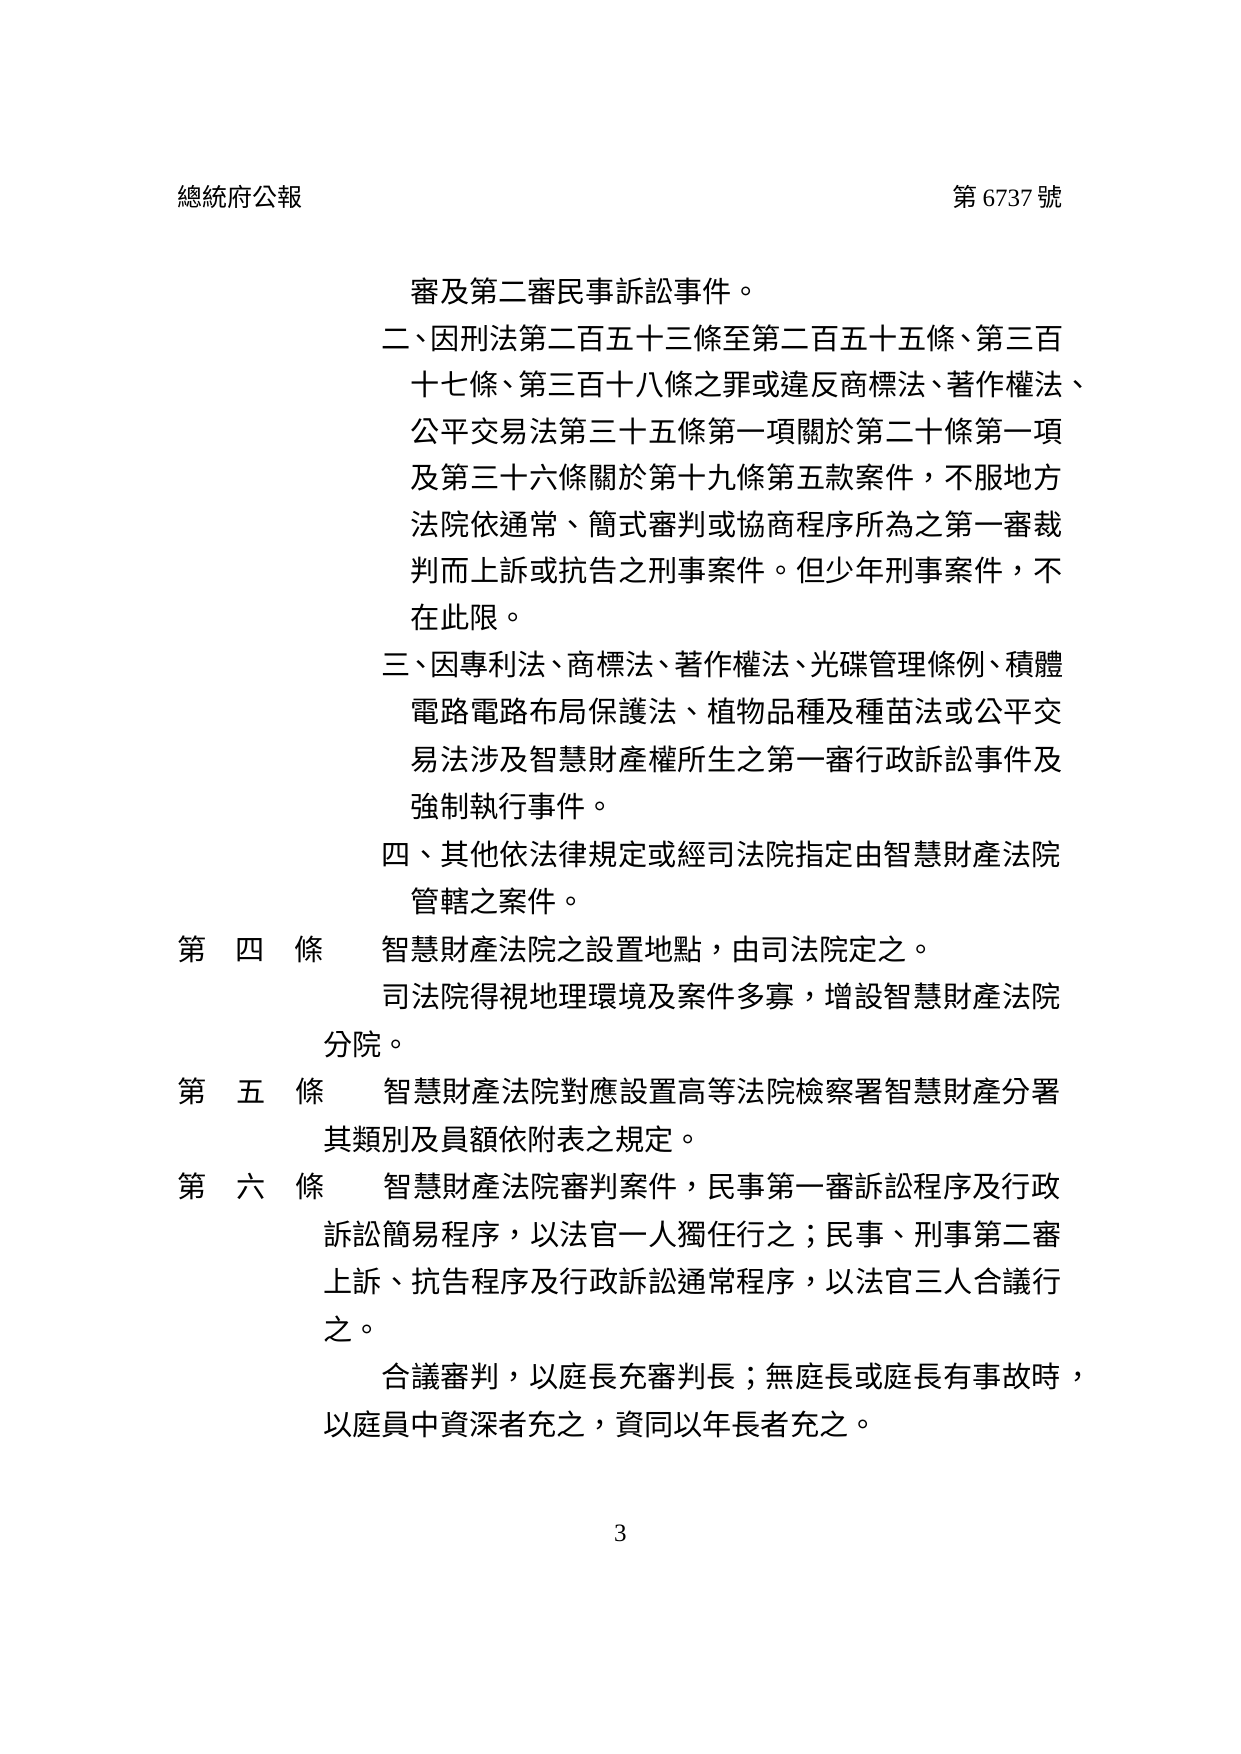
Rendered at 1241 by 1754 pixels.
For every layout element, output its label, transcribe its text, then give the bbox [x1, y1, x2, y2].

text 第 四 條 智慧財產法院之設置地點，由司法院定之。 [177, 922, 1063, 970]
text 四、其他依法律規定或經司法院指定由智慧財產法院管轄之案件。 [381, 827, 1063, 922]
text 合議審判，以庭長充審判長；無庭長或庭長有事故時，以庭員中資深者充之，資同以年長者充之。 [323, 1350, 1063, 1445]
text 二、因刑法第二百五十三條至第二百五十五條、第三百十七條、第三百十八條之罪或違反商標法、著作權法、公平交易法第三十五條第一項關於第二十條第一項及第三十六條關於第十九條第五款案件，不服地方法院依通常、簡式審判或協商程序所為之第一審裁判而上訴或抗告之刑事案件。但少年刑事案件，不在此限。 [381, 312, 1063, 637]
text 司法院得視地理環境及案件多寡，增設智慧財產法院分院。 [323, 970, 1063, 1065]
text 審及第二審民事訴訟事件。 [381, 266, 1063, 312]
text 第 六 條 智慧財產法院審判案件，民事第一審訴訟程序及行政訴訟簡易程序，以法官一人獨任行之；民事、刑事第二審上訴、抗告程序及行政訴訟通常程序，以法官三人合議行之。 [177, 1160, 1063, 1350]
text 三、因專利法、商標法、著作權法、光碟管理條例、積體電路電路布局保護法、植物品種及種苗法或公平交易法涉及智慧財產權所生之第一審行政訴訟事件及強制執行事件。 [381, 637, 1063, 827]
text 第 五 條 智慧財產法院對應設置高等法院檢察署智慧財產分署，其類別及員額依附表之規定。 [177, 1065, 1063, 1160]
